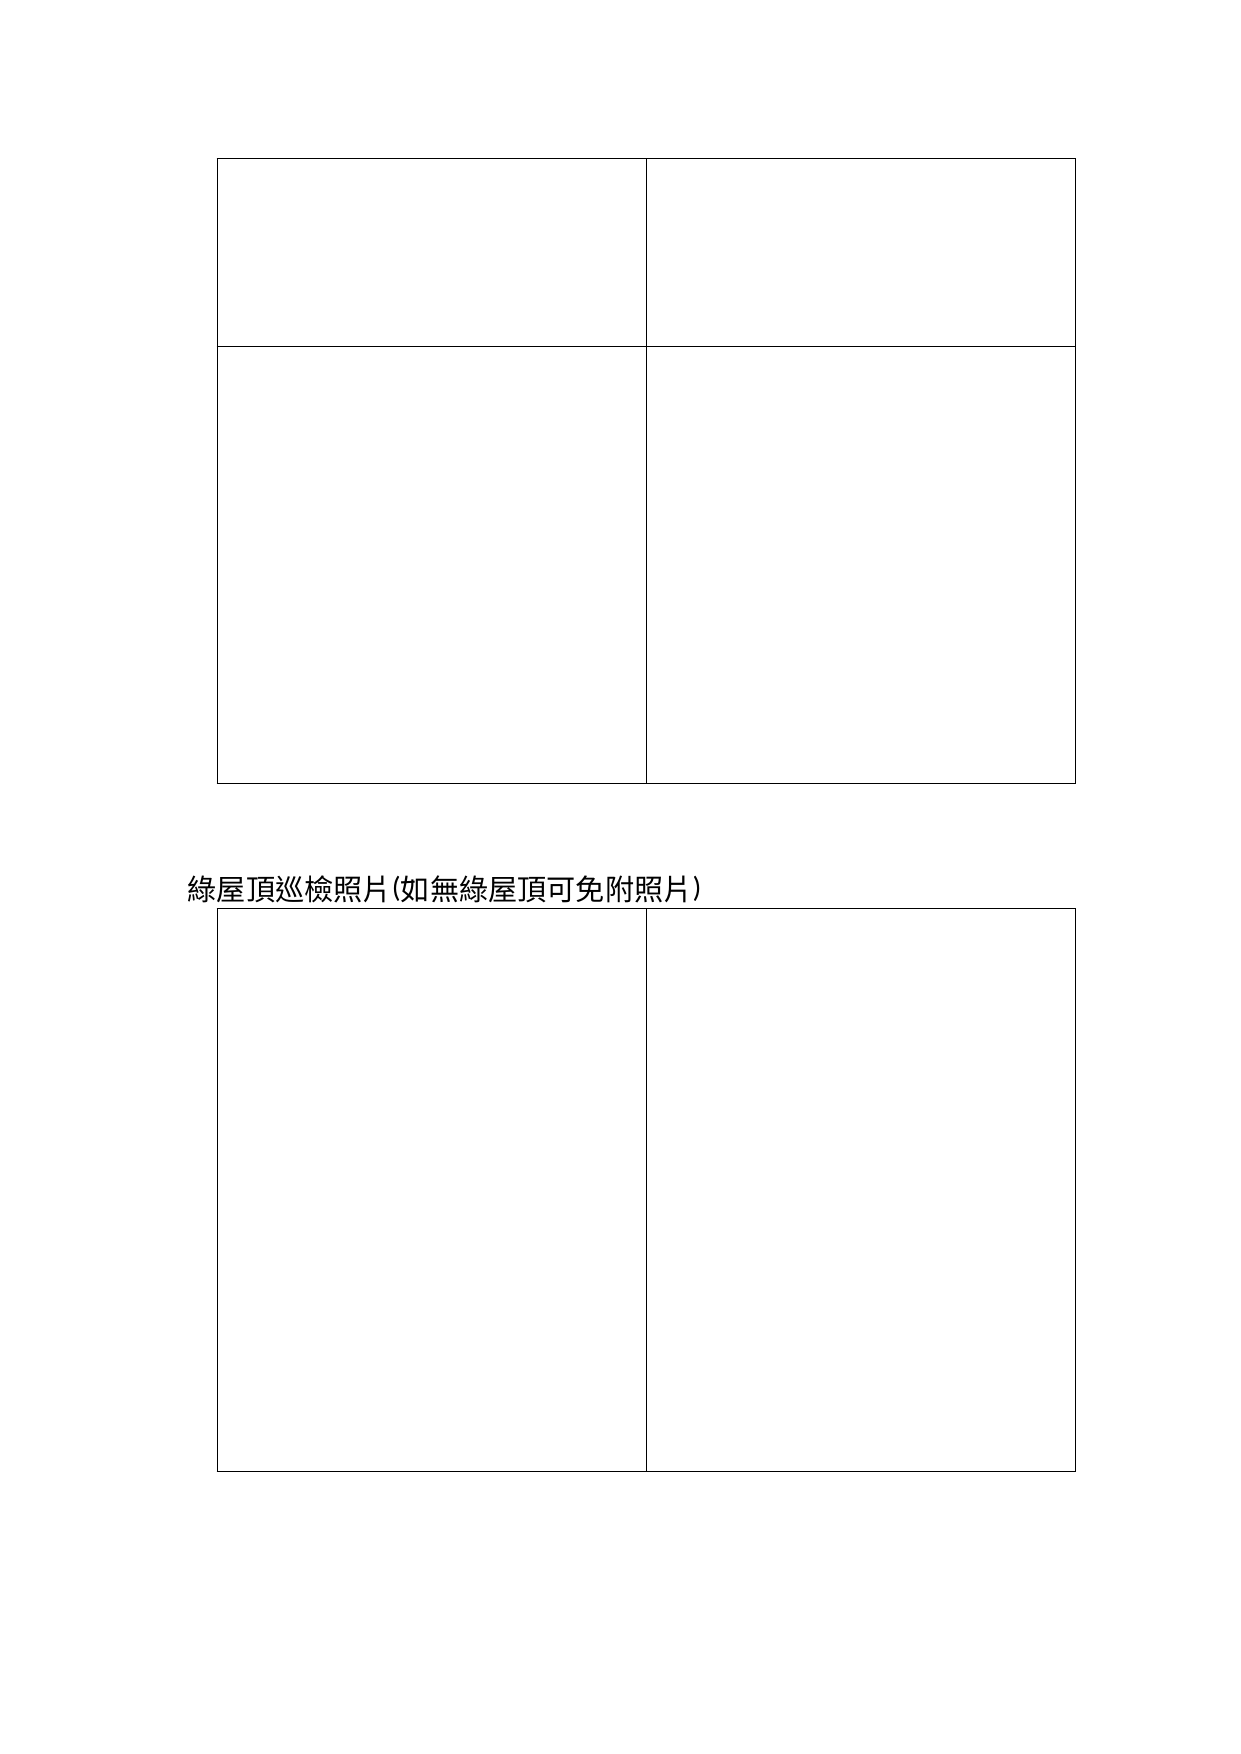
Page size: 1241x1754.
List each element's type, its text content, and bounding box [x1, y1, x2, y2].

text 綠屋頂巡檢照片(如無綠屋頂可免附照片) [187, 846, 1053, 908]
table_header [647, 159, 1075, 346]
table_header [647, 909, 1075, 1471]
table_header [218, 159, 646, 346]
table_cell [647, 347, 1075, 783]
table_cell [218, 347, 646, 783]
table_header [218, 909, 646, 1471]
